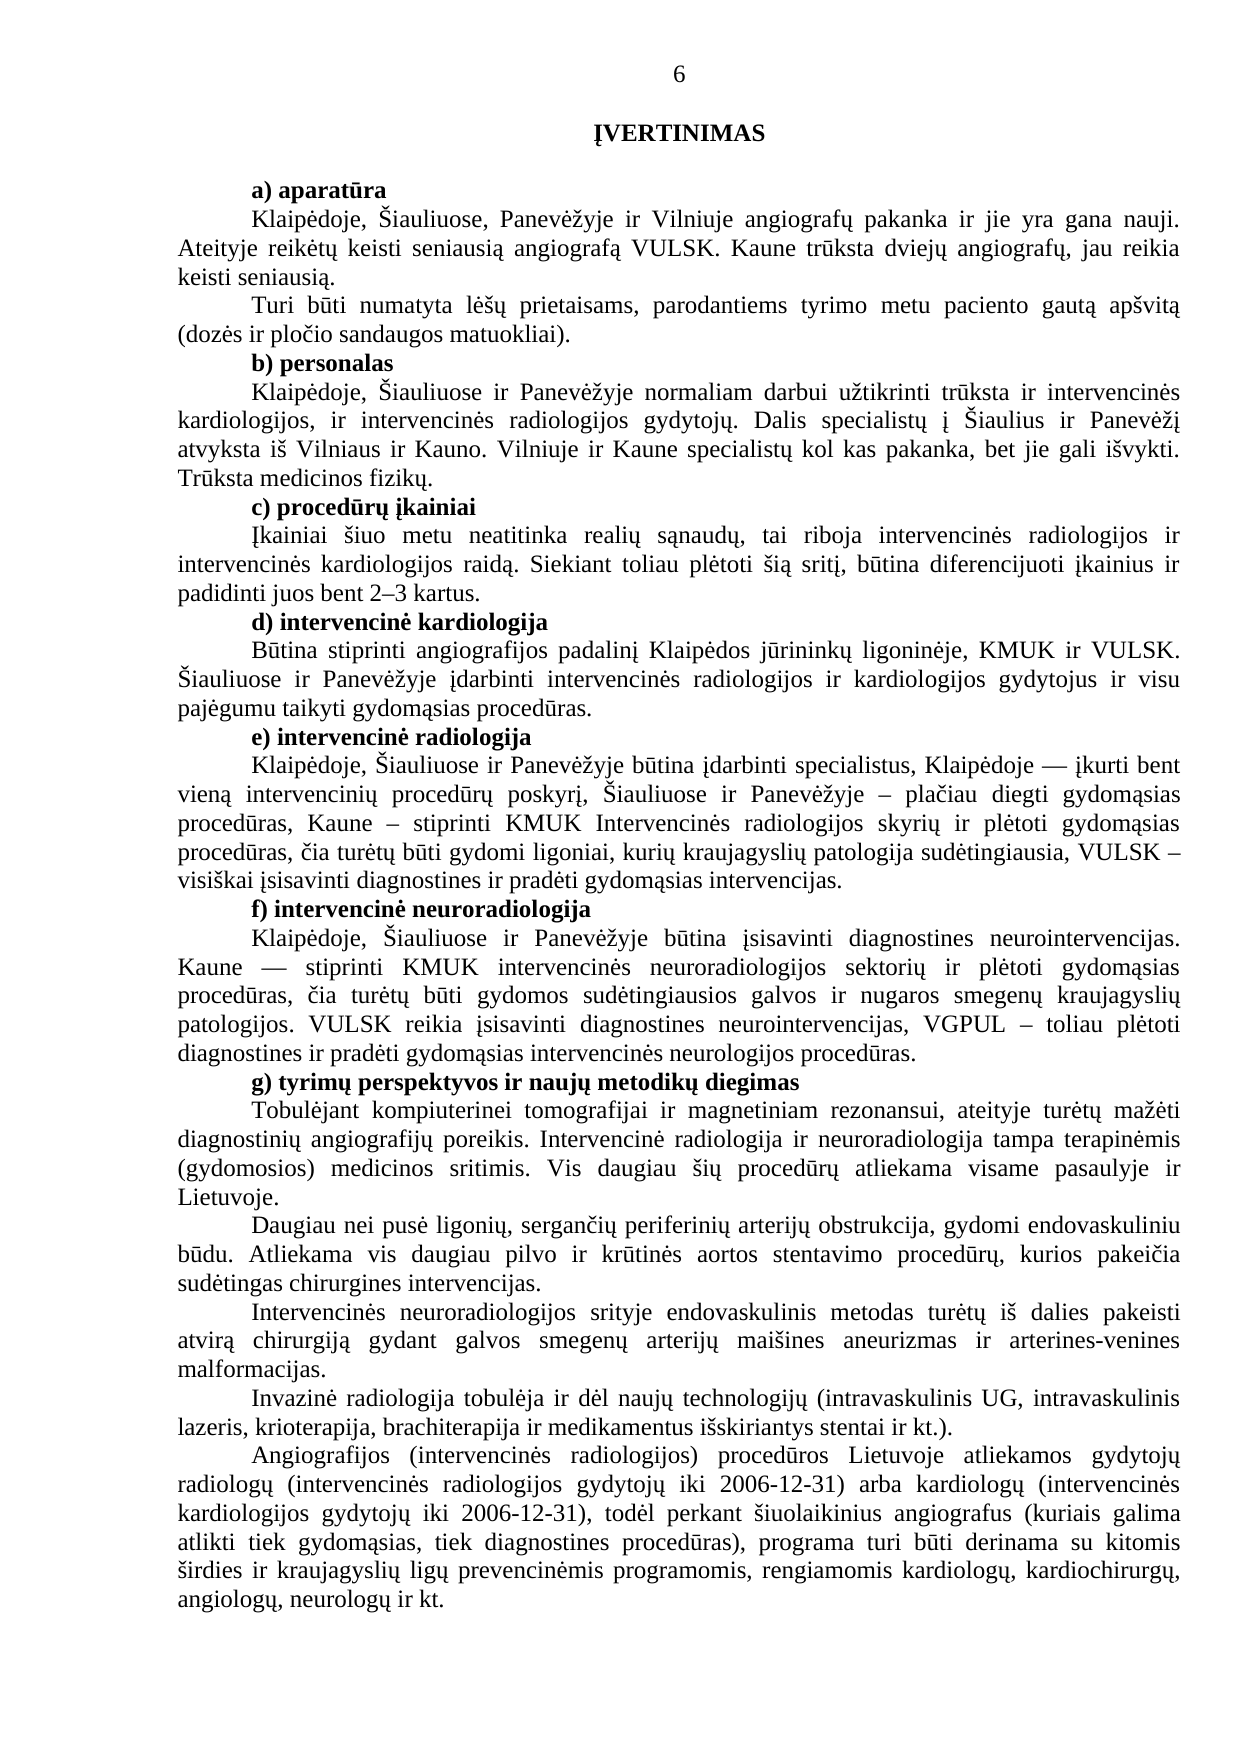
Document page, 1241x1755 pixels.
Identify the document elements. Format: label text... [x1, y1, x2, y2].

text Klaipėdoje, Šiauliuose ir Panevėžyje būtina įsisavinti diagnostines neurointervencijas. Kaune — stiprinti KMUK intervencinės neuroradiologijos sektorių ir plėtoti gydomąsias procedūras, čia turėtų būti gydomos sudėtingiausios galvos ir nugaros smegenų kraujagyslių patologijos. VULSK reikia įsisavinti diagnostines neurointervencijas, VGPUL – toliau plėtoti diagnostines ir pradėti gydomąsias intervencinės neurologijos procedūras. [177, 923, 1181, 1067]
text Intervencinės neuroradiologijos srityje endovaskulinis metodas turėtų iš dalies pakeisti atvirą chirurgiją gydant galvos smegenų arterijų maišines aneurizmas ir arterines-venines malformacijas. [177, 1297, 1181, 1383]
text Klaipėdoje, Šiauliuose, Panevėžyje ir Vilniuje angiografų pakanka ir jie yra gana nauji. Ateityje reikėtų keisti seniausią angiografą VULSK. Kaune trūksta dviejų angiografų, jau reikia keisti seniausią. [177, 204, 1181, 291]
text a) aparatūra [177, 176, 1181, 204]
text Būtina stiprinti angiografijos padalinį Klaipėdos jūrininkų ligoninėje, KMUK ir VULSK. Šiauliuose ir Panevėžyje įdarbinti intervencinės radiologijos ir kardiologijos gydytojus ir visu pajėgumu taikyti gydomąsias procedūras. [177, 636, 1181, 722]
text Invazinė radiologija tobulėja ir dėl naujų technologijų (intravaskulinis UG, intravaskulinis lazeris, krioterapija, brachiterapija ir medikamentus išskiriantys stentai ir kt.). [177, 1383, 1181, 1441]
text Klaipėdoje, Šiauliuose ir Panevėžyje būtina įdarbinti specialistus, Klaipėdoje — įkurti bent vieną intervencinių procedūrų poskyrį, Šiauliuose ir Panevėžyje – plačiau diegti gydomąsias procedūras, Kaune – stiprinti KMUK Intervencinės radiologijos skyrių ir plėtoti gydomąsias procedūras, čia turėtų būti gydomi ligoniai, kurių kraujagyslių patologija sudėtingiausia, VULSK – visiškai įsisavinti diagnostines ir pradėti gydomąsias intervencijas. [177, 751, 1181, 894]
text Turi būti numatyta lėšų prietaisams, parodantiems tyrimo metu paciento gautą apšvitą (dozės ir pločio sandaugos matuokliai). [177, 291, 1181, 348]
text Tobulėjant kompiuterinei tomografijai ir magnetiniam rezonansui, ateityje turėtų mažėti diagnostinių angiografijų poreikis. Intervencinė radiologija ir neuroradiologija tampa terapinėmis (gydomosios) medicinos sritimis. Vis daugiau šių procedūrų atliekama visame pasaulyje ir Lietuvoje. [177, 1096, 1181, 1211]
text c) procedūrų įkainiai [177, 492, 1181, 521]
text Klaipėdoje, Šiauliuose ir Panevėžyje normaliam darbui užtikrinti trūksta ir intervencinės kardiologijos, ir intervencinės radiologijos gydytojų. Dalis specialistų į Šiaulius ir Panevėžį atvyksta iš Vilniaus ir Kauno. Vilniuje ir Kaune specialistų kol kas pakanka, bet jie gali išvykti. Trūksta medicinos fizikų. [177, 377, 1181, 492]
text b) personalas [177, 348, 1181, 377]
text Įvertinimas [177, 118, 1181, 147]
text Daugiau nei pusė ligonių, sergančių periferinių arterijų obstrukcija, gydomi endovaskuliniu būdu. Atliekama vis daugiau pilvo ir krūtinės aortos stentavimo procedūrų, kurios pakeičia sudėtingas chirurgines intervencijas. [177, 1211, 1181, 1297]
text e) intervencinė radiologija [177, 722, 1181, 751]
text g) tyrimų perspektyvos ir naujų metodikų diegimas [177, 1067, 1181, 1096]
text Angiografijos (intervencinės radiologijos) procedūros Lietuvoje atliekamos gydytojų radiologų (intervencinės radiologijos gydytojų iki 2006-12-31) arba kardiologų (intervencinės kardiologijos gydytojų iki 2006-12-31), todėl perkant šiuolaikinius angiografus (kuriais galima atlikti tiek gydomąsias, tiek diagnostines procedūras), programa turi būti derinama su kitomis širdies ir kraujagyslių ligų prevencinėmis programomis, rengiamomis kardiologų, kardiochirurgų, angiologų, neurologų ir kt. [177, 1441, 1181, 1613]
text d) intervencinė kardiologija [177, 607, 1181, 636]
text f) intervencinė neuroradiologija [177, 894, 1181, 923]
text Įkainiai šiuo metu neatitinka realių sąnaudų, tai riboja intervencinės radiologijos ir intervencinės kardiologijos raidą. Siekiant toliau plėtoti šią sritį, būtina diferencijuoti įkainius ir padidinti juos bent 2–3 kartus. [177, 521, 1181, 607]
